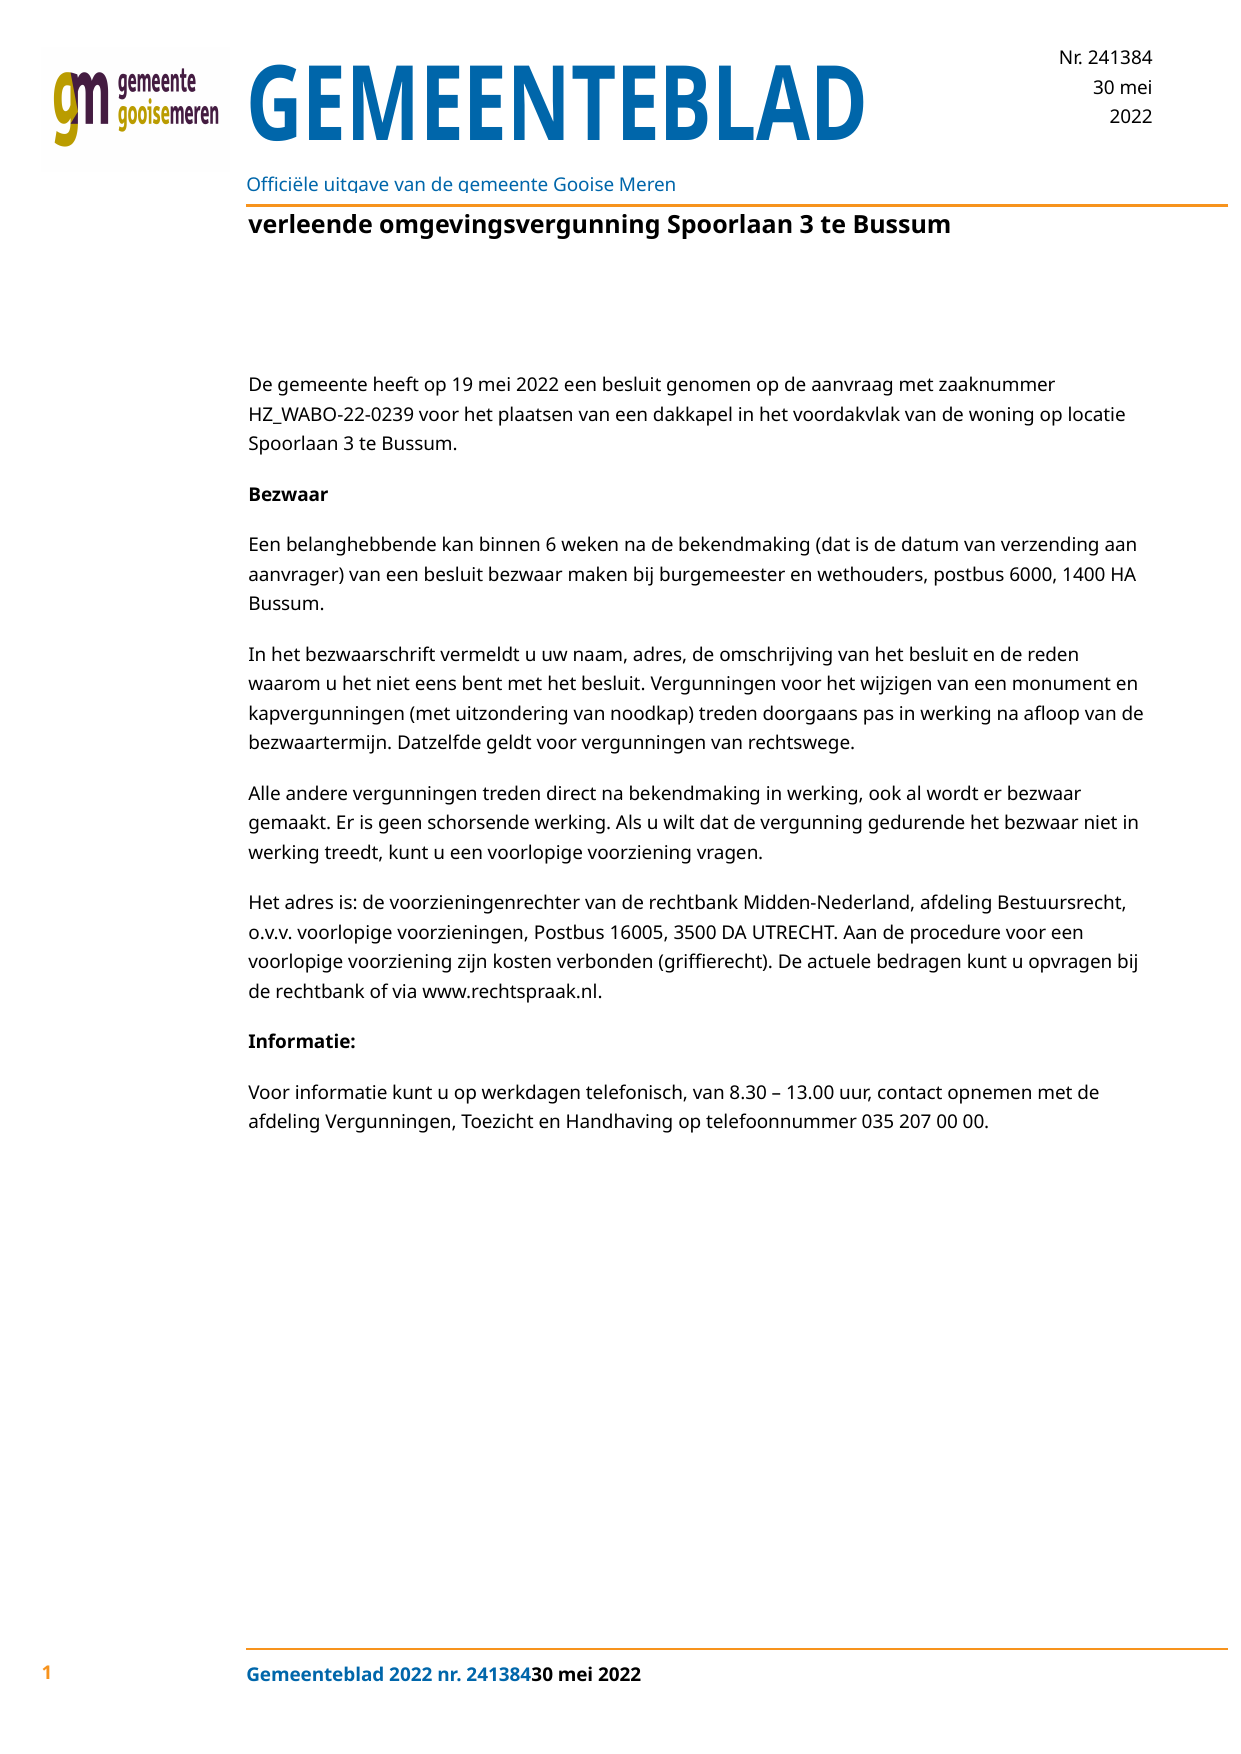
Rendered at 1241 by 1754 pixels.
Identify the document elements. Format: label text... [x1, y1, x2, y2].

text Informatie: [248, 1029, 1152, 1054]
picture [41, 47, 231, 172]
text Voor informatie kunt u op werkdagen telefonisch, van 8.30 – 13.00 uur, contact opnemen met de afdeling Vergunningen, Toezicht en Handhaving op telefoonnummer 035 207 00 00. [248, 1079, 1152, 1134]
text Het adres is: de voorzieningenrechter van de rechtbank Midden-Nederland, afdeling Bestuursrecht, o.v.v. voorlopige voorzieningen, Postbus 16005, 3500 DA UTRECHT. Aan de procedure voor een voorlopige voorziening zijn kosten verbonden (griffierecht). De actuele bedragen kunt u opvragen bij de rechtbank of via www.rechtspraak.nl. [248, 889, 1152, 1004]
text Alle andere vergunningen treden direct na bekendmaking in werking, ook al wordt er bezwaar gemaakt. Er is geen schorsende werking. Als u wilt dat de vergunning gedurende het bezwaar niet in werking treedt, kunt u een voorlopige voorziening vragen. [248, 780, 1152, 865]
text Bezwaar [248, 481, 1152, 506]
text verleende omgevingsvergunning Spoorlaan 3 te Bussum [248, 207, 1152, 241]
text In het bezwaarschrift vermeldt u uw naam, adres, de omschrijving van het besluit en de reden waarom u het niet eens bent met het besluit. Vergunningen voor het wijzigen van een monument en kapvergunningen (met uitzondering van noodkap) treden doorgaans pas in werking na afloop van de bezwaartermijn. Datzelfde geldt voor vergunningen van rechtswege. [248, 641, 1152, 755]
text De gemeente heeft op 19 mei 2022 een besluit genomen op de aanvraag met zaaknummer HZ_WABO-22-0239 voor het plaatsen van een dakkapel in het voordakvlak van de woning op locatie Spoorlaan 3 te Bussum. [248, 371, 1152, 456]
text Een belanghebbende kan binnen 6 weken na de bekendmaking (dat is de datum van verzending aan aanvrager) van een besluit bezwaar maken bij burgemeester en wethouders, postbus 6000, 1400 HA Bussum. [248, 531, 1152, 616]
